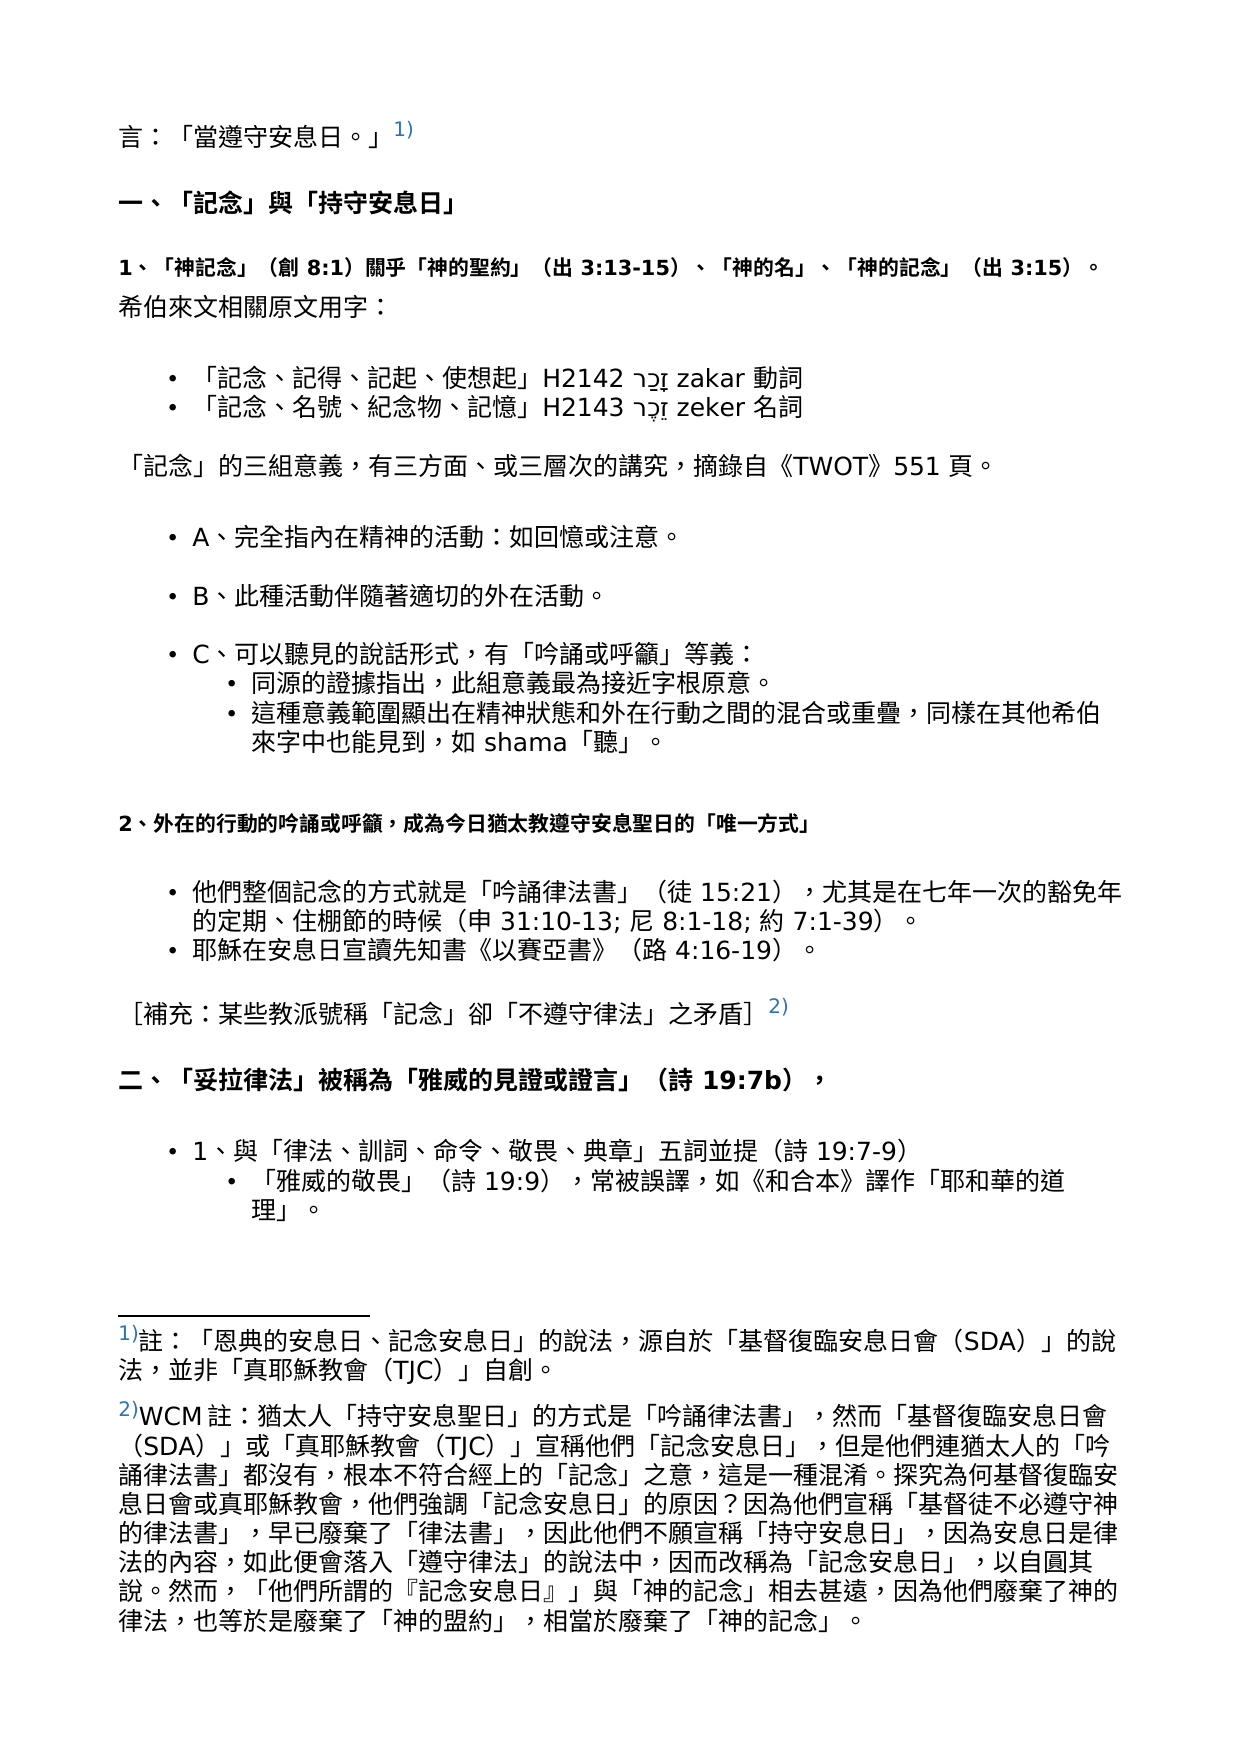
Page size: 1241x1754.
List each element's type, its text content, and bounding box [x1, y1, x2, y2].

text 「記念」的三組意義，有三方面、或三層次的講究，摘錄自《TWOT》551 頁。 [118, 452, 1122, 481]
list 同源的證據指出，此組意義最為接近字根原意。 [236, 670, 1122, 699]
subtitle 2、外在的行動的吟誦或呼籲，成為今日猶太教遵守安息聖日的「唯一方式」 [118, 812, 1122, 836]
list 1、與「律法、訓詞、命令、敬畏、典章」五詞並提（詩 19:7-9） [177, 1138, 1122, 1167]
subtitle 1、「神記念」（創 8:1）關乎「神的聖約」（出 3:13-15）、「神的名」、「神的記念」（出 3:15）。 [118, 256, 1122, 281]
list 這種意義範圍顯出在精神狀態和外在行動之間的混合或重疊，同樣在其他希伯來字中也能見到，如 shama「聽」。 [236, 699, 1122, 757]
list 「記念、記得、記起、使想起」H2142 זָכַר zakar 動詞 [177, 364, 1122, 393]
text ［補充：某些教派號稱「記念」卻「不遵守律法」之矛盾］ [118, 995, 1122, 1029]
list 「雅威的敬畏」（詩 19:9），常被誤譯，如《和合本》譯作「耶和華的道理」。 [236, 1167, 1122, 1225]
list A、完全指內在精神的活動：如回憶或注意。 [177, 523, 1122, 552]
list B、此種活動伴隨著適切的外在活動。 [177, 582, 1122, 611]
subtitle 二、「妥拉律法」被稱為「雅威的見證或證言」（詩 19:7b）， [118, 1066, 1122, 1096]
list 他們整個記念的方式就是「吟誦律法書」（徒 15:21），尤其是在七年一次的豁免年的定期、住棚節的時候（申 31:10-13; 尼 8:1-18; 約 7:1-39）。 [177, 878, 1122, 936]
list 耶穌在安息日宣讀先知書《以賽亞書》（路 4:16-19）。 [177, 936, 1122, 965]
list C、可以聽見的說話形式，有「吟誦或呼籲」等義： [177, 641, 1122, 670]
text WCM註：猶太人「持守安息聖日」的方式是「吟誦律法書」，然而「基督復臨安息日會（SDA）」或「真耶穌教會（TJC）」宣稱他們「記念安息日」，但是他們連猶太人的「吟誦律法書」都沒有，根本不符合經上的「記念」之意，這是一種混淆。探究為何基督復臨安息日會或真耶穌教會，他們強調「記念安息日」的原因？因為他們宣稱「基督徒不必遵守神的律法書」，早已廢棄了「律法書」，因此他們不願宣稱「持守安息日」，因為安息日是律法的內容，如此便會落入「遵守律法」的說法中，因而改稱為「記念安息日」，以自圓其說。然而，「他們所謂的『記念安息日』」與「神的記念」相去甚遠，因為他們廢棄了神的律法，也等於是廢棄了「神的盟約」，相當於廢棄了「神的記念」。 [118, 1398, 1122, 1636]
text 「真耶穌教會（TJC）」（包括「基督復臨安息日會（SDA）」）所信的「耶穌」被當作「獨一真神」，他們所說的「安息日」是「恩典的安息日」，而不是「律法安息日」，既是「恩典」，他們就認為不是在「持守」安息日，而是「純粹的記念性質」。然而他們所記念的不過是「第七日」，以有別於一般基督教的「第一日」而已，並非真的遵照聖經原文所言：「當遵守安息日。」 [118, 118, 1122, 152]
text 希伯來文相關原文用字： [118, 293, 1122, 322]
list 「記念、名號、紀念物、記憶」H2143 זֵכֶר zeker 名詞 [177, 393, 1122, 423]
text 註：「恩典的安息日、記念安息日」的說法，源自於「基督復臨安息日會（SDA）」的說法，並非「真耶穌教會（TJC）」自創。 [118, 1322, 1122, 1385]
subtitle 一、「記念」與「持守安息日」 [118, 190, 1122, 219]
